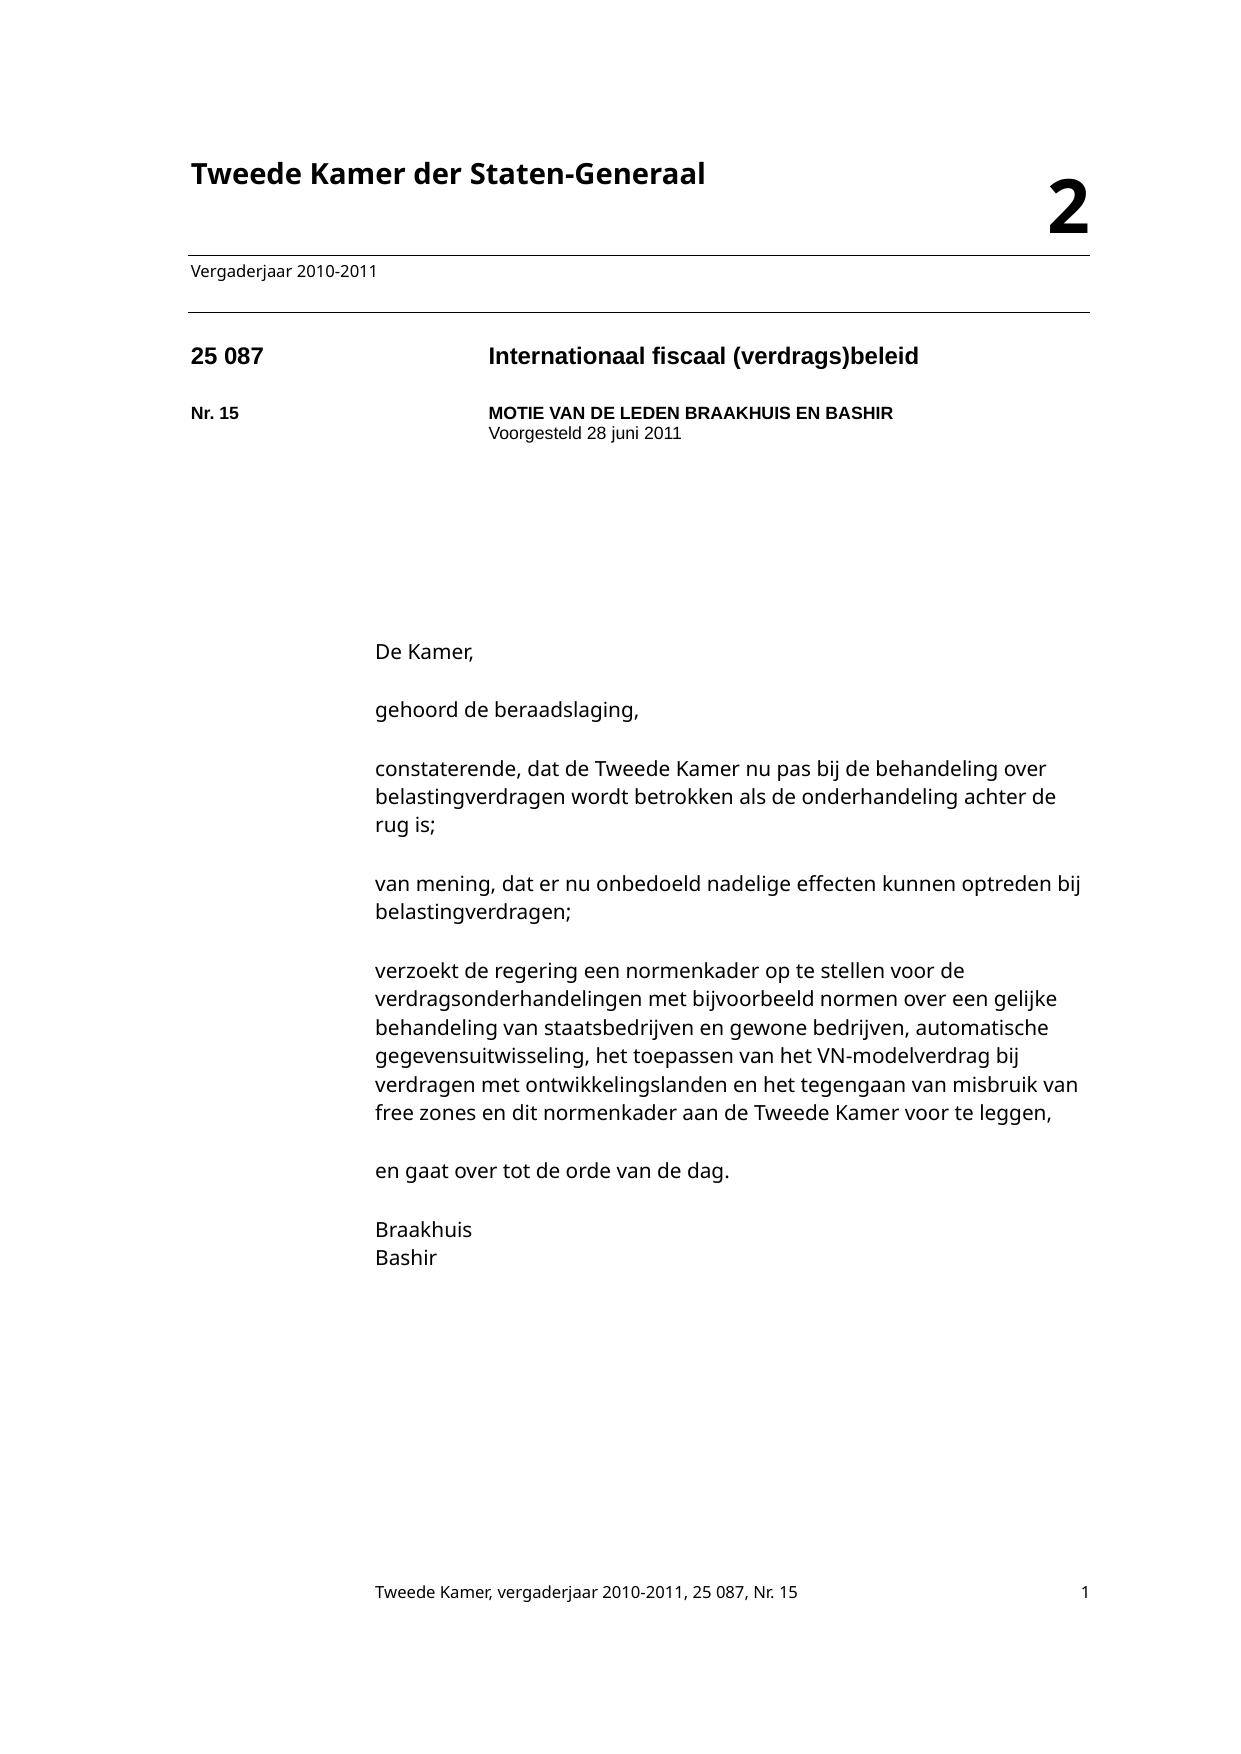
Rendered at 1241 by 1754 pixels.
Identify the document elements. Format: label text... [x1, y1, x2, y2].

table_cell [188, 313, 485, 339]
text constaterende, dat de Tweede Kamer nu pas bij de behandeling over belastingverdragen wordt betrokken als de onderhandeling achter de rug is; [375, 754, 1090, 839]
table_header 2 [910, 150, 1090, 255]
text en gaat over tot de orde van de dag. [375, 1157, 1090, 1185]
table_header Tweede Kamer der Staten-Generaal [188, 150, 909, 255]
table_cell [485, 313, 1090, 339]
text Braakhuis [375, 1215, 1090, 1243]
table_cell Internationaal fiscaal (verdrags)beleid [485, 339, 1090, 399]
table_cell Vergaderjaar 2010-2011 [188, 256, 485, 312]
table_cell Nr. 15 [188, 399, 485, 518]
table_cell MOTIE VAN DE LEDEN BRAAKHUIS EN BASHIR Voorgesteld 28 juni 2011 [485, 399, 1090, 518]
text De Kamer, [375, 637, 1090, 665]
text van mening, dat er nu onbedoeld nadelige effecten kunnen optreden bij belastingverdragen; [375, 869, 1090, 926]
text verzoekt de regering een normenkader op te stellen voor de verdragsonderhandelingen met bijvoorbeeld normen over een gelijke behandeling van staatsbedrijven en gewone bedrijven, automatische gegevensuitwisseling, het toepassen van het VN-modelverdrag bij verdragen met ontwikkelingslanden en het tegengaan van misbruik van free zones en dit normenkader aan de Tweede Kamer voor te leggen, [375, 956, 1090, 1127]
table_cell [485, 256, 1090, 312]
table_cell 25 087 [188, 339, 485, 399]
text Bashir [375, 1243, 1090, 1272]
text gehoord de beraadslaging, [375, 695, 1090, 724]
